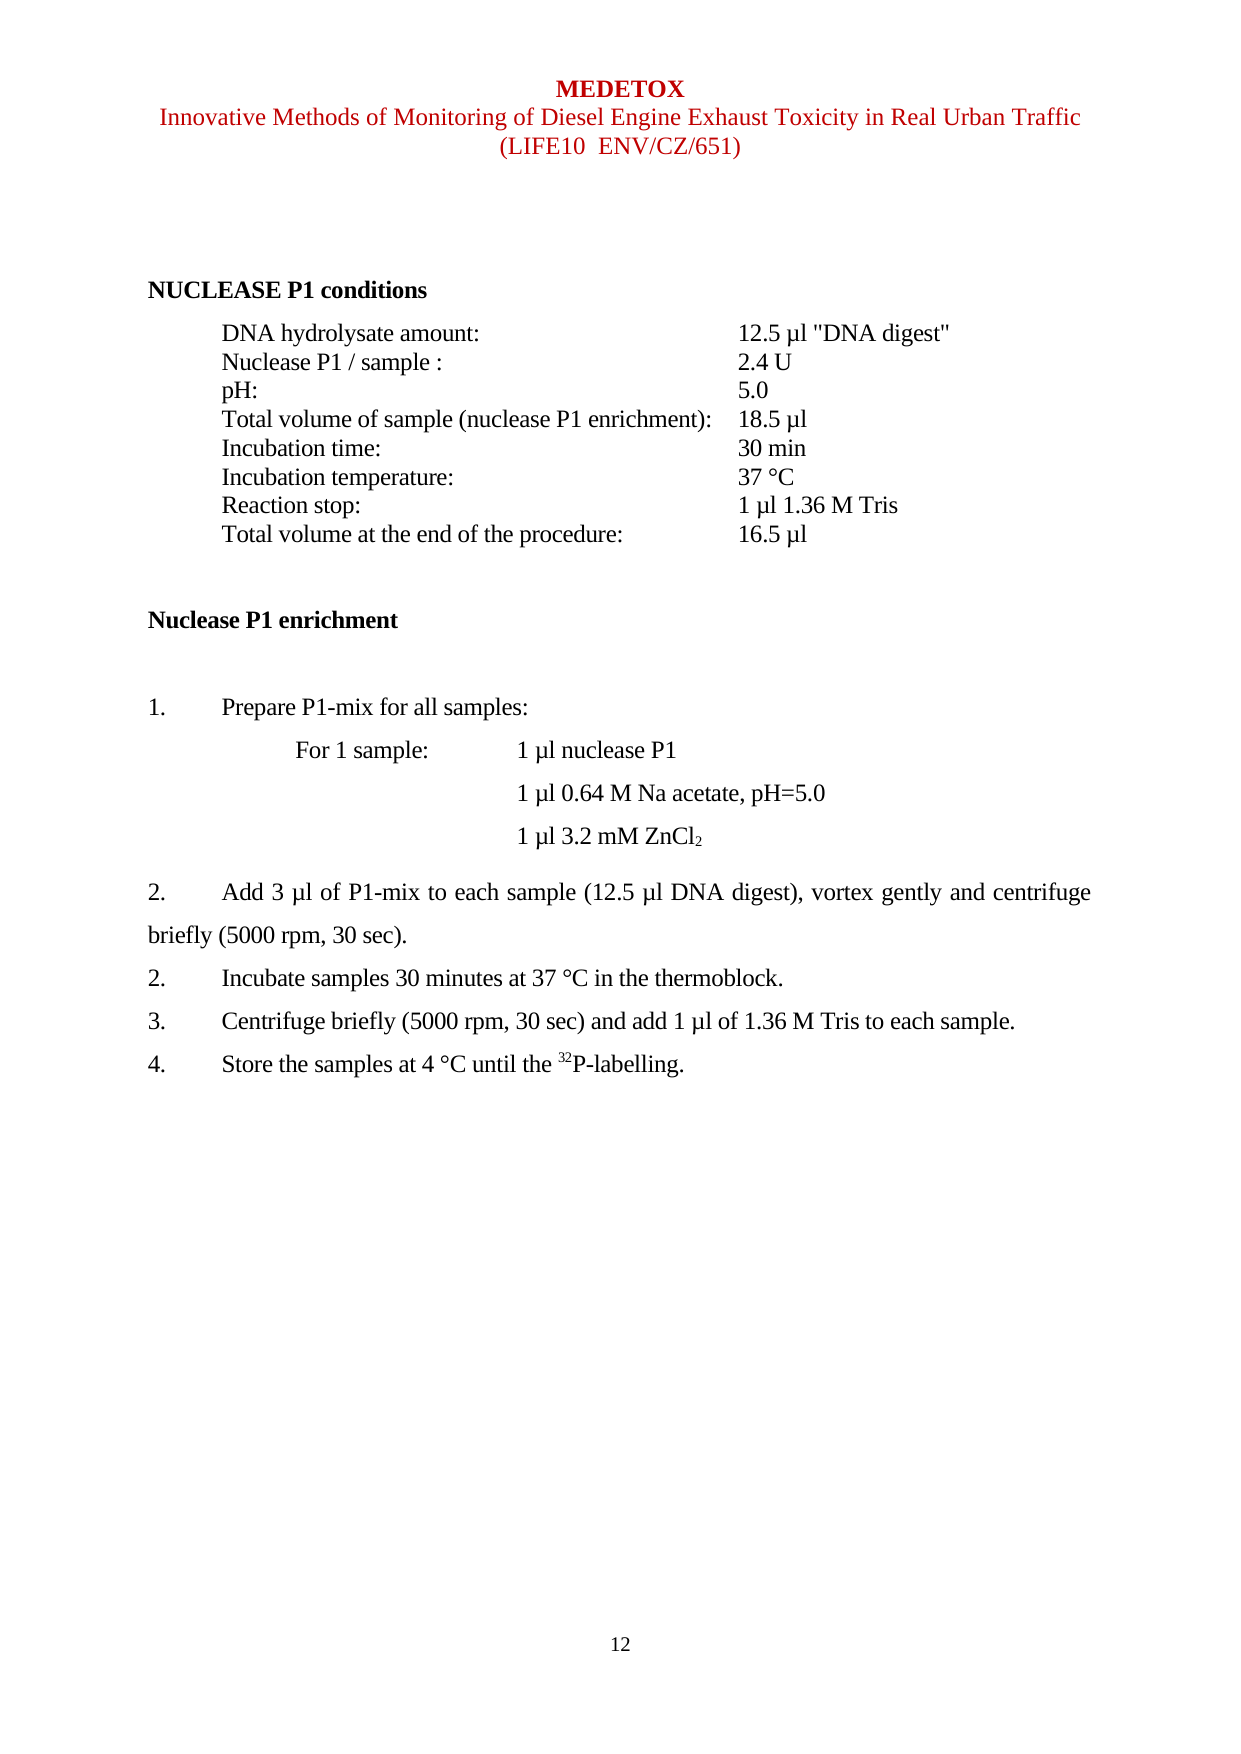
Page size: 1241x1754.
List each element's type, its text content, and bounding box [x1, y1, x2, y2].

text 2. Incubate samples 30 minutes at 37 °C in the thermoblock. [148, 963, 1093, 992]
text Reaction stop: 1 µl 1.36 M Tris [148, 491, 1093, 519]
text 1 µl 3.2 mM ZnCl2 [185, 821, 1093, 850]
text 4. Store the samples at 4 °C until the 32P-labelling. [148, 1049, 1093, 1078]
text pH: 5.0 [148, 376, 1093, 404]
list For 1 sample: 1 µl nuclease P1 [223, 735, 1093, 764]
text Incubation temperature: 37 °C [148, 462, 1093, 491]
text 3. Centrifuge briefly (5000 rpm, 30 sec) and add 1 µl of 1.36 M Tris to each sample. [148, 1006, 1093, 1035]
text 1. Prepare P1-mix for all samples: [148, 692, 1093, 721]
text 1 µl 0.64 M Na acetate, pH=5.0 [185, 778, 1093, 807]
text Incubation time: 30 min [148, 433, 1093, 462]
text Total volume at the end of the procedure: 16.5 µl [148, 519, 1093, 548]
text NUCLEASE P1 conditions [148, 275, 1093, 304]
text Nuclease P1 / sample : 2.4 U [148, 347, 1093, 376]
text DNA hydrolysate amount: 12.5 µl "DNA digest" [148, 318, 1093, 347]
text Nuclease P1 enrichment [148, 606, 1093, 634]
text Total volume of sample (nuclease P1 enrichment): 18.5 µl [148, 404, 1093, 433]
text 2. Add 3 µl of P1-mix to each sample (12.5 µl DNA digest), vortex gently and centrifuge briefly (5000 rpm, 30 sec). [148, 877, 1093, 949]
